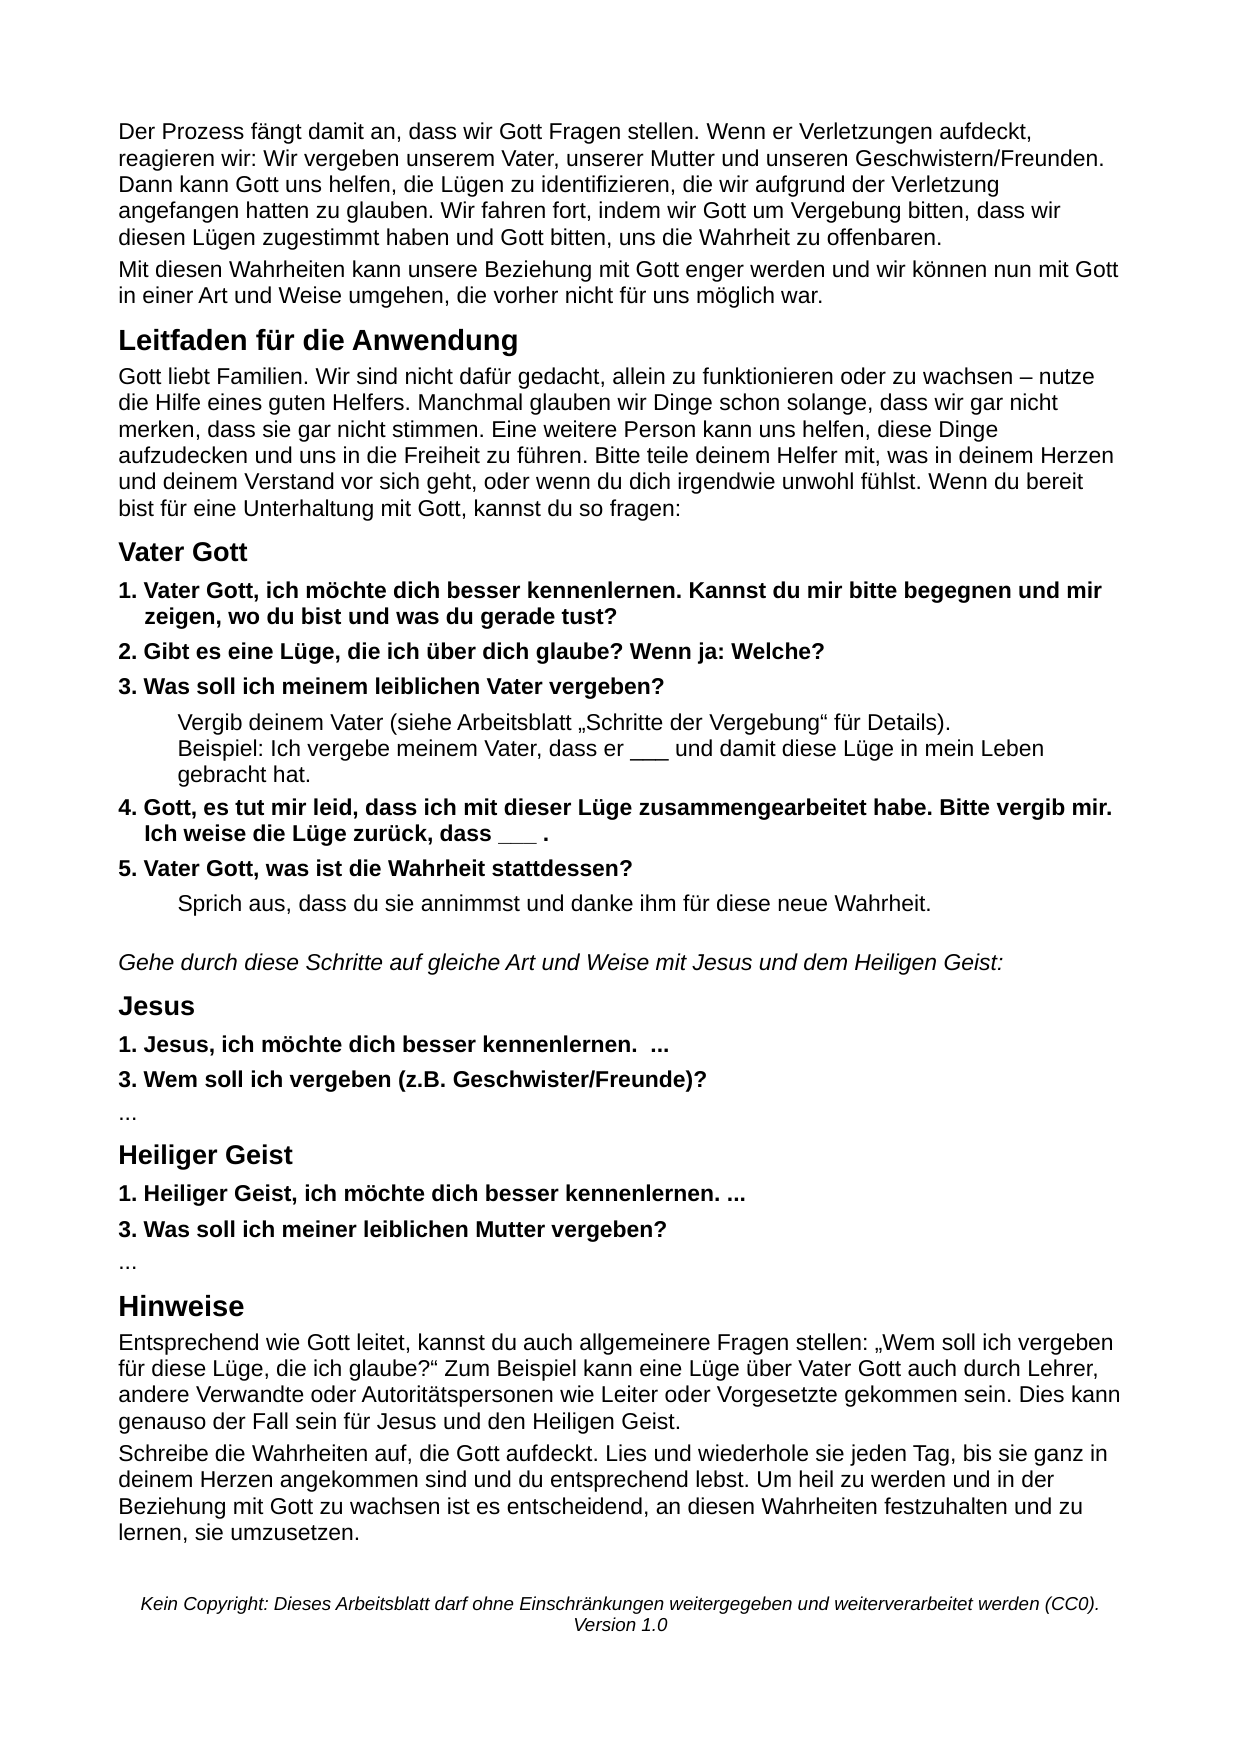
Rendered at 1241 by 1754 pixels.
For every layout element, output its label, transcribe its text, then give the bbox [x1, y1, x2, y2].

text ... [118, 1098, 1122, 1125]
text 3. Was soll ich meiner leiblichen Mutter vergeben? [118, 1216, 1122, 1242]
text Mit diesen Wahrheiten kann unsere Beziehung mit Gott enger werden und wir können nun mit Gott in einer Art und Weise umgehen, die vorher nicht für uns möglich war. [118, 256, 1122, 308]
subtitle Jesus [118, 990, 1122, 1021]
text Gott liebt Familien. Wir sind nicht dafür gedacht, allein zu funktionieren oder zu wachsen – nutze die Hilfe eines guten Helfers. Manchmal glauben wir Dinge schon solange, dass wir gar nicht merken, dass sie gar nicht stimmen. Eine weitere Person kann uns helfen, diese Dinge aufzudecken und uns in die Freiheit zu führen. Bitte teile deinem Helfer mit, was in deinem Herzen und deinem Verstand vor sich geht, oder wenn du dich irgendwie unwohl fühlst. Wenn du bereit bist für eine Unterhaltung mit Gott, kannst du so fragen: [118, 363, 1122, 521]
text Der Prozess fängt damit an, dass wir Gott Fragen stellen. Wenn er Verletzungen aufdeckt, reagieren wir: Wir vergeben unserem Vater, unserer Mutter und unseren Geschwistern/Freunden. Dann kann Gott uns helfen, die Lügen zu identifizieren, die wir aufgrund der Verletzung angefangen hatten zu glauben. Wir fahren fort, indem wir Gott um Vergebung bitten, dass wir diesen Lügen zugestimmt haben und Gott bitten, uns die Wahrheit zu offenbaren. [118, 118, 1122, 250]
subtitle Hinweise [118, 1289, 1122, 1323]
text 1. Heiliger Geist, ich möchte dich besser kennenlernen. ... [118, 1180, 1122, 1207]
subtitle Heiliger Geist [118, 1139, 1122, 1171]
text 4. Gott, es tut mir leid, dass ich mit dieser Lüge zusammengearbeitet habe. Bitte vergib mir. Ich weise die Lüge zurück, dass ___ . [118, 793, 1122, 846]
subtitle Vater Gott [118, 536, 1122, 567]
text 3. Wem soll ich vergeben (z.B. Geschwister/Freunde)? [118, 1066, 1122, 1092]
text Vergib deinem Vater (siehe Arbeitsblatt „Schritte der Vergebung“ für Details). [177, 708, 1122, 735]
text ... [118, 1248, 1122, 1274]
text Sprich aus, dass du sie annimmst und danke ihm für diese neue Wahrheit. [177, 890, 1122, 917]
text 1. Jesus, ich möchte dich besser kennenlernen. ... [118, 1031, 1122, 1057]
text 3. Was soll ich meinem leiblichen Vater vergeben? [118, 673, 1122, 700]
text 5. Vater Gott, was ist die Wahrheit stattdessen? [118, 855, 1122, 881]
text Gehe durch diese Schritte auf gleiche Art und Weise mit Jesus und dem Heiligen Geist: [118, 949, 1122, 975]
text 2. Gibt es eine Lüge, die ich über dich glaube? Wenn ja: Welche? [118, 638, 1122, 664]
text Entsprechend wie Gott leitet, kannst du auch allgemeinere Fragen stellen: „Wem soll ich vergeben für diese Lüge, die ich glaube?“ Zum Beispiel kann eine Lüge über Vater Gott auch durch Lehrer, andere Verwandte oder Autoritätspersonen wie Leiter oder Vorgesetzte gekommen sein. Dies kann genauso der Fall sein für Jesus und den Heiligen Geist. [118, 1328, 1122, 1434]
text Beispiel: Ich vergebe meinem Vater, dass er ___ und damit diese Lüge in mein Leben gebracht hat. [177, 735, 1122, 788]
subtitle Leitfaden für die Anwendung [118, 323, 1122, 357]
text 1. Vater Gott, ich möchte dich besser kennenlernen. Kannst du mir bitte begegnen und mir zeigen, wo du bist und was du gerade tust? [118, 577, 1122, 629]
text Schreibe die Wahrheiten auf, die Gott aufdeckt. Lies und wiederhole sie jeden Tag, bis sie ganz in deinem Herzen angekommen sind und du entsprechend lebst. Um heil zu werden und in der Beziehung mit Gott zu wachsen ist es entscheidend, an diesen Wahrheiten festzuhalten und zu lernen, sie umzusetzen. [118, 1440, 1122, 1545]
